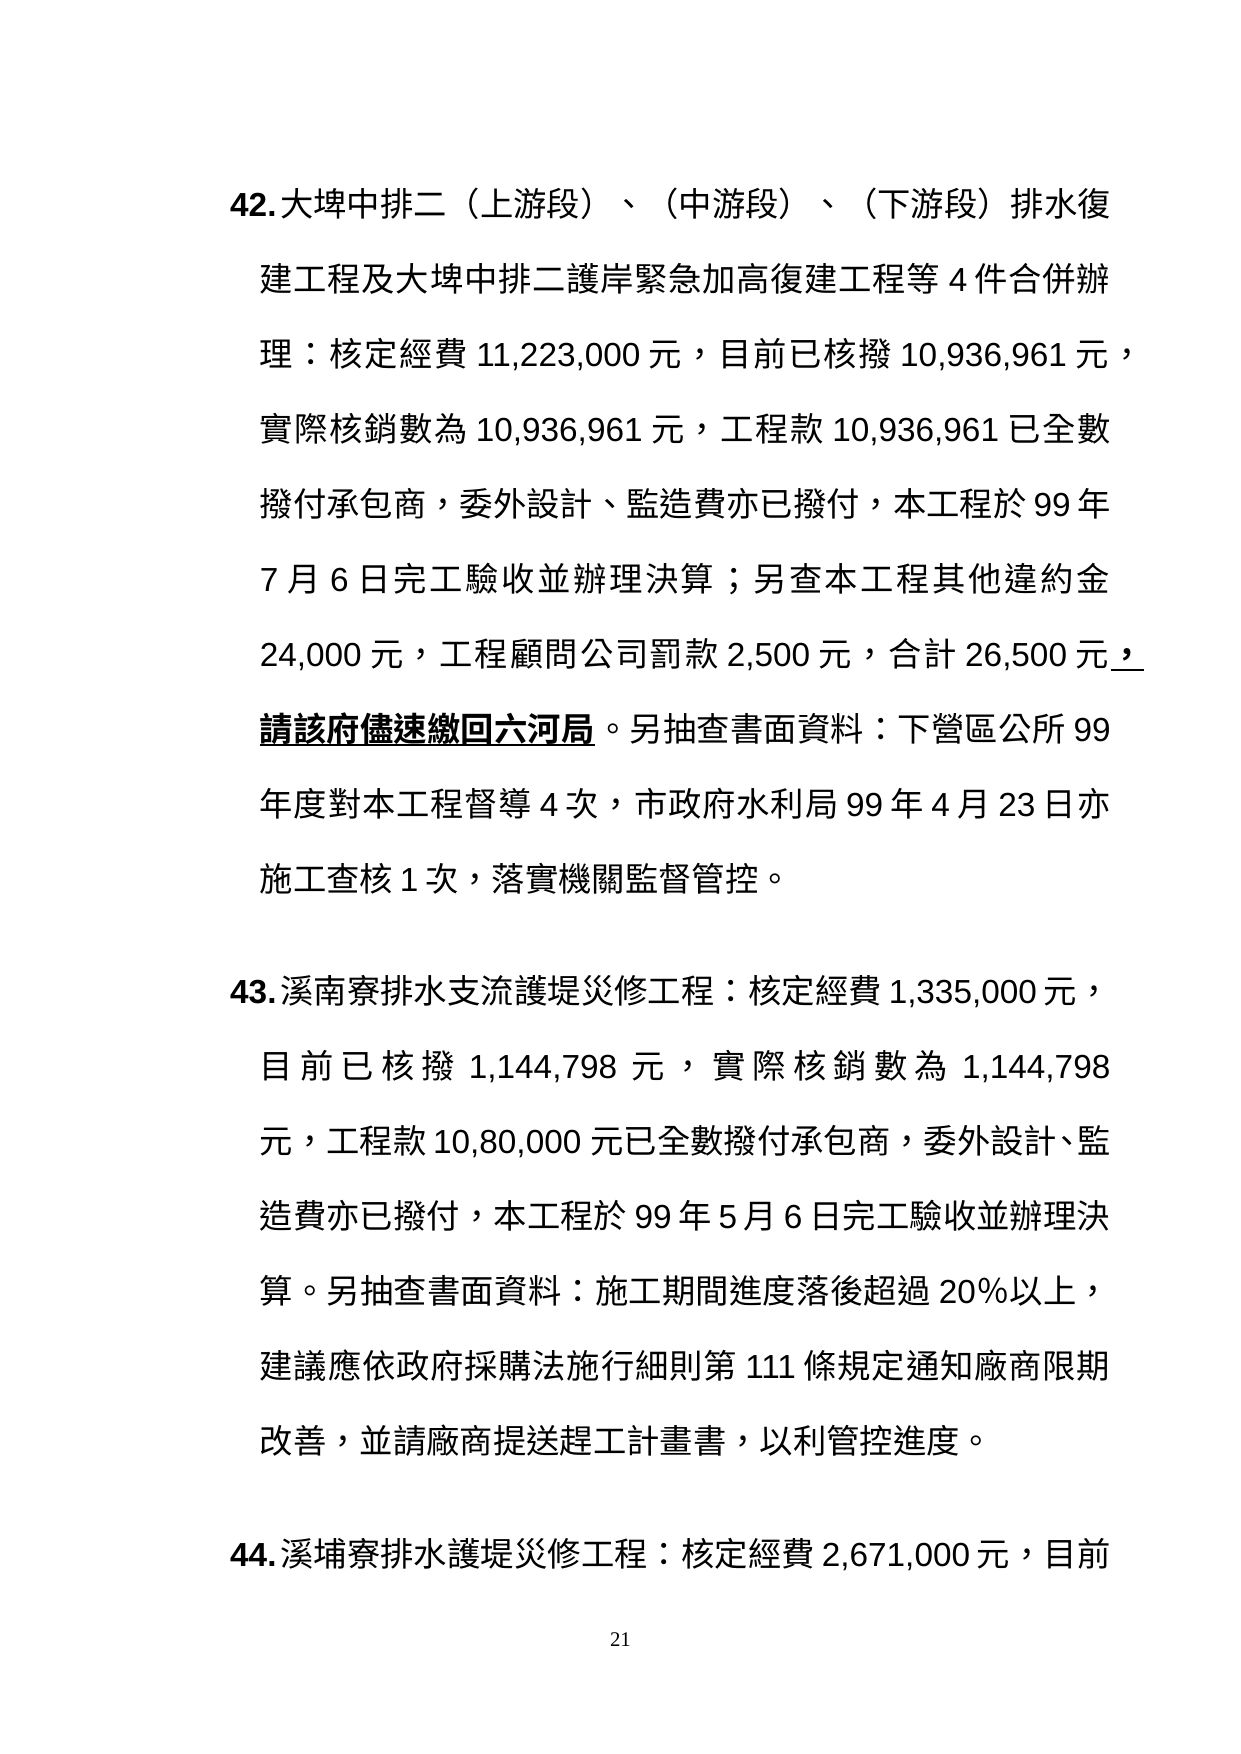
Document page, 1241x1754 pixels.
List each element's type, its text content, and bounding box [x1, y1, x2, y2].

list 大埤中排二（上游段）、（中游段）、（下游段）排水復建工程及大埤中排二護岸緊急加高復建工程等4件合併辦理：核定經費11,223,000元，目前已核撥10,936,961元，實際核銷數為10,936,961元，工程款10,936,961已全數撥付承包商，委外設計、監造費亦已撥付，本工程於99年7月6日完工驗收並辦理決算；另查本工程其他違約金24,000元，工程顧問公司罰款2,500元，合計26,500元，請該府儘速繳回六河局。另抽查書面資料：下營區公所99年度對本工程督導4次，市政府水利局99年4月23日亦施工查核1次，落實機關監督管控。 [230, 164, 1110, 914]
list 溪南寮排水支流護堤災修工程：核定經費1,335,000元，目前已核撥1,144,798元，實際核銷數為1,144,798 元，工程款10,80,000 元已全數撥付承包商，委外設計、監造費亦已撥付，本工程於99年5月6日完工驗收並辦理決算。另抽查書面資料：施工期間進度落後超過20％以上，建議應依政府採購法施行細則第111條規定通知廠商限期改善，並請廠商提送趕工計畫書，以利管控進度。 [230, 952, 1110, 1477]
list 溪埔寮排水護堤災修工程：核定經費2,671,000元，目前已核撥2,275,344元，實際核銷數為2,275,344 元，工程款2,148,000 元已全數撥付承包商，委外設計、監造費亦已撥付，本工程於99年4月21日完工驗收並辦理決算。另抽查書面資料：建議預算書編列包商利潤乙項，應註明含管理費。 [230, 1514, 1110, 1589]
